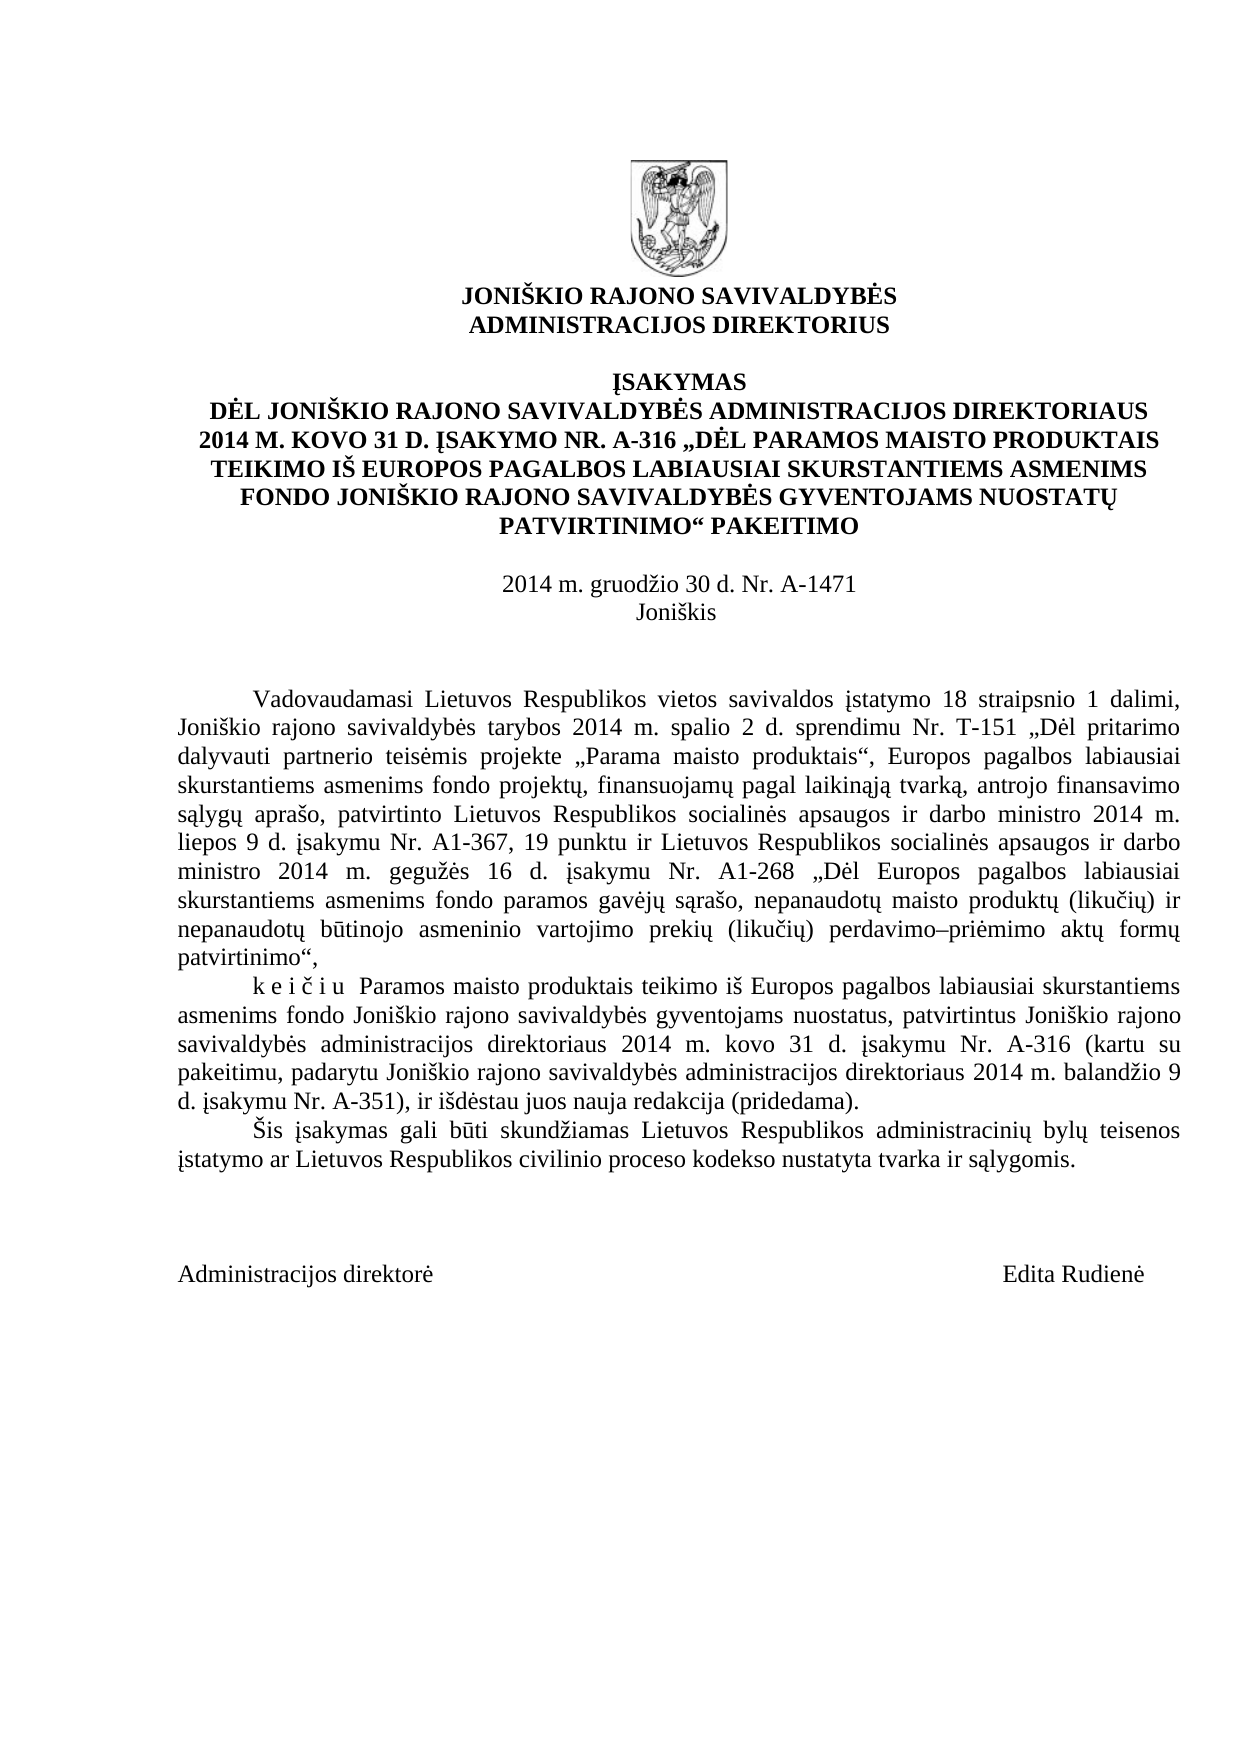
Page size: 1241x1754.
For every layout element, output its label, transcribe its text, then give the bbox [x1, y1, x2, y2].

text Administracijos direktorė Edita Rudienė [177, 1259, 1181, 1287]
text Joniškis [177, 597, 1181, 626]
text 2014 M. KOVO 31 D. ĮSAKYMO NR. A-316 „DĖL PARAMOS MAISTO PRODUKTAIS TEIKIMO IŠ EUROPOS PAGALBOS LABIAUSIAI SKURSTANTIEMS ASMENIMS FONDO JONIŠKIO RAJONO SAVIVALDYBĖs gyventojams NUOSTATŲ PATVIRTINIMO“ PAKEITIMO [177, 425, 1181, 540]
text 2014 m. gruodžio 30 d. Nr. A-1471 [177, 569, 1181, 597]
text Įsakymas [177, 367, 1181, 396]
text Vadovaudamasi Lietuvos Respublikos vietos savivaldos įstatymo 18 straipsnio 1 dalimi, Joniškio rajono savivaldybės tarybos 2014 m. spalio 2 d. sprendimu Nr. T-151 „Dėl pritarimo dalyvauti partnerio teisėmis projekte „Parama maisto produktais“, Europos pagalbos labiausiai skurstantiems asmenims fondo projektų, finansuojamų pagal laikinąją tvarką, antrojo finansavimo sąlygų aprašo, patvirtinto Lietuvos Respublikos socialinės apsaugos ir darbo ministro 2014 m. liepos 9 d. įsakymu Nr. A1-367, 19 punktu ir Lietuvos Respublikos socialinės apsaugos ir darbo ministro 2014 m. gegužės 16 d. įsakymu Nr. A1-268 „Dėl Europos pagalbos labiausiai skurstantiems asmenims fondo paramos gavėjų sąrašo, nepanaudotų maisto produktų (likučių) ir nepanaudotų būtinojo asmeninio vartojimo prekių (likučių) perdavimo–priėmimo aktų formų patvirtinimo“, [177, 684, 1181, 971]
text Šis įsakymas gali būti skundžiamas Lietuvos Respublikos administracinių bylų teisenos įstatymo ar Lietuvos Respublikos civilinio proceso kodekso nustatyta tvarka ir sąlygomis. [177, 1115, 1181, 1172]
text Joniškio rajono savivaldybės Administracijos direktorius [177, 281, 1181, 339]
text DĖL JONIŠKIO RAJONO SAVIVALDYBĖS ADMINISTRACIJOS DIREKTORIAUS [177, 396, 1181, 425]
text keičiu Paramos maisto produktais teikimo iš Europos pagalbos labiausiai skurstantiems asmenims fondo Joniškio rajono savivaldybės gyventojams nuostatus, patvirtintus Joniškio rajono savivaldybės administracijos direktoriaus 2014 m. kovo 31 d. įsakymu Nr. A-316 (kartu su pakeitimu, padarytu Joniškio rajono savivaldybės administracijos direktoriaus 2014 m. balandžio 9 d. įsakymu Nr. A-351), ir išdėstau juos nauja redakcija (pridedama). [177, 971, 1181, 1115]
